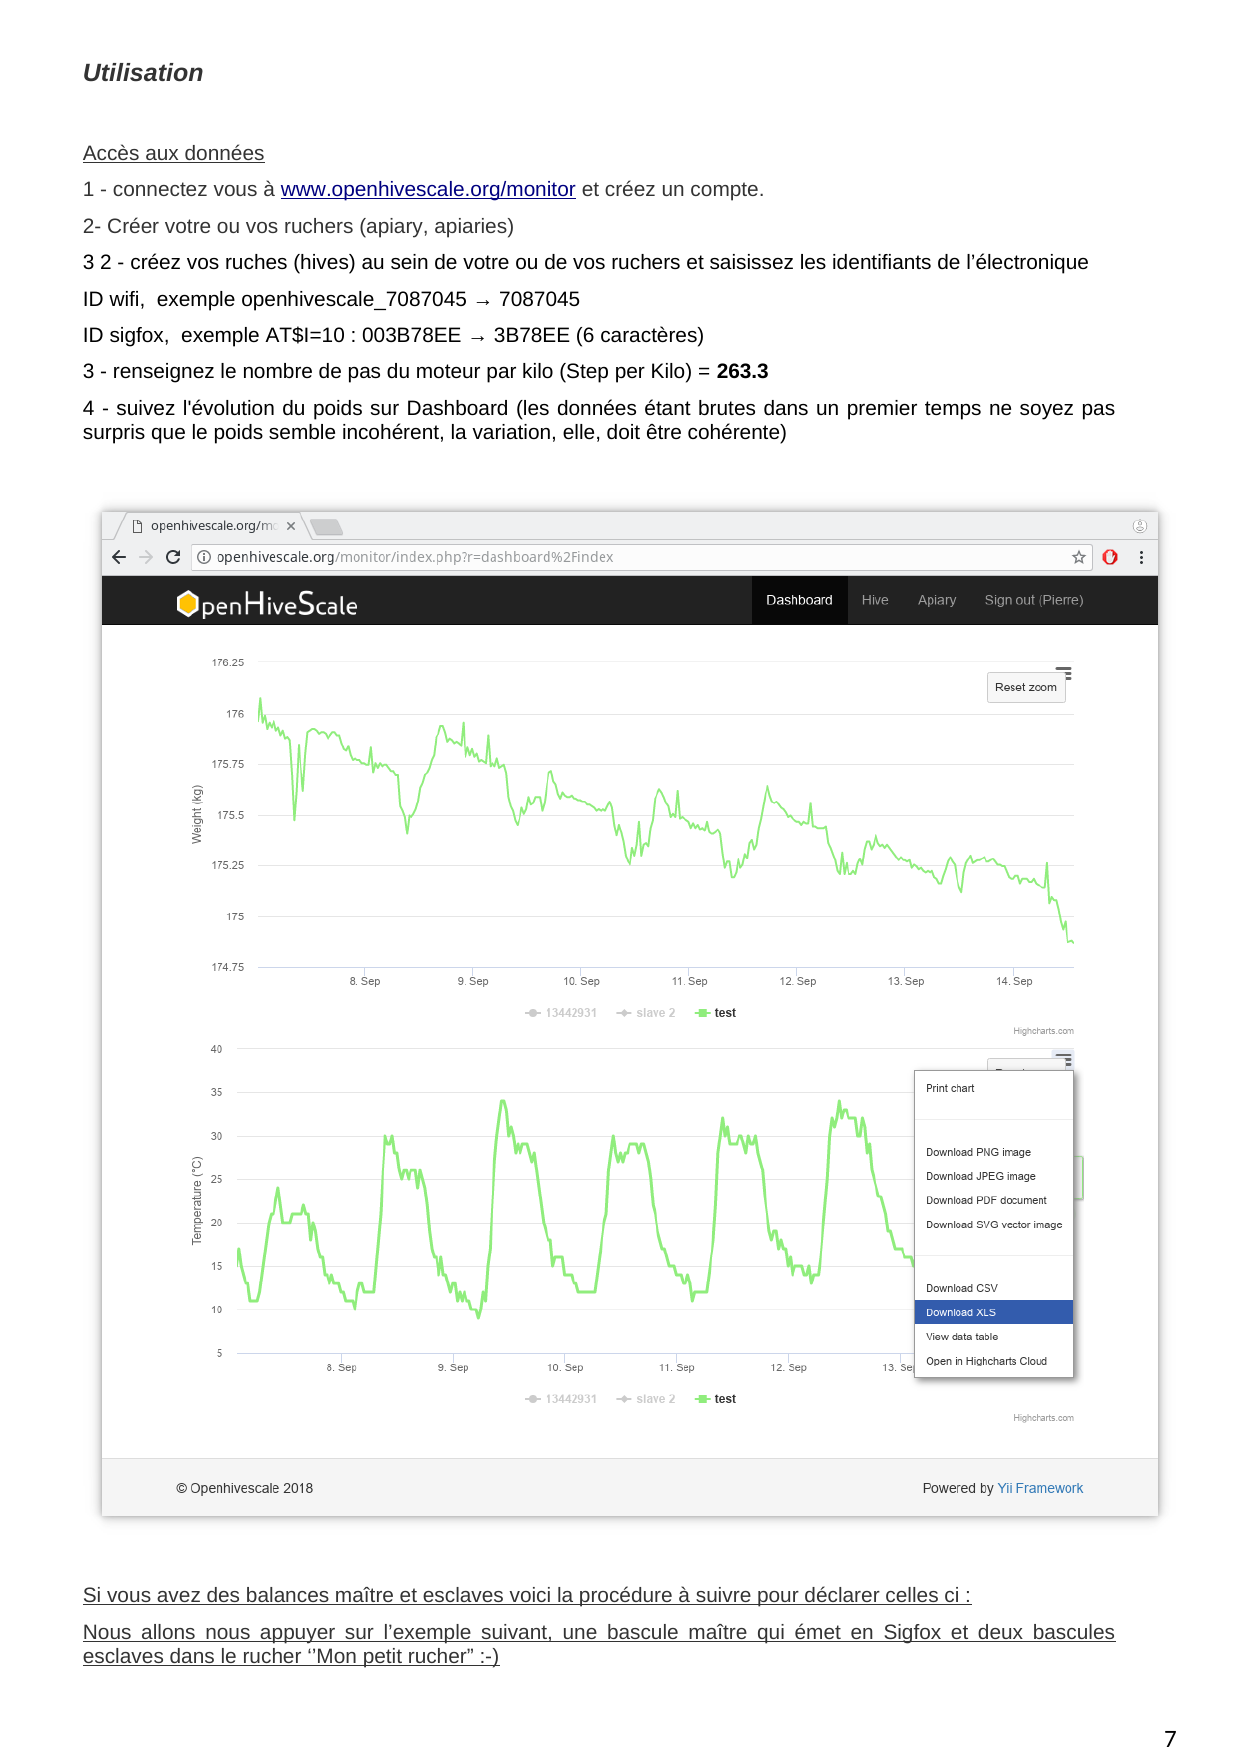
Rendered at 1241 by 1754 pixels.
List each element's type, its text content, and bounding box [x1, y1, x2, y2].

text Utilisation [83, 58, 1117, 87]
text ID wifi, exemple openhivescale_7087045 → 7087045 [83, 286, 1117, 310]
text 3 2 - créez vos ruches (hives) au sein de votre ou de vos ruchers et saisissez les identifiants de l’électronique [83, 250, 1117, 274]
text 1 - connectez vous à www.openhivescale.org/monitor et créez un compte. [83, 177, 1117, 201]
text 2- Créer votre ou vos ruchers (apiary, apiaries) [83, 213, 1117, 237]
text Si vous avez des balances maître et esclaves voici la procédure à suivre pour déclarer celles ci : [83, 1583, 1117, 1607]
text Accès aux données [83, 141, 1117, 164]
text ID sigfox, exemple AT$I=10 : 003B78EE → 3B78EE (6 caractères) [83, 323, 1117, 347]
text 3 - renseignez le nombre de pas du moteur par kilo (Step per Kilo) = 263.3 [83, 359, 1117, 383]
text 4 - suivez l'évolution du poids sur Dashboard (les données étant brutes dans un premier temps ne soyez pas surpris que le poids semble incohérent, la variation, elle, doit être cohérente) [83, 396, 1117, 444]
text Nous allons nous appuyer sur l’exemple suivant, une bascule maître qui émet en Sigfox et deux bascules esclaves dans le rucher ‘’Mon petit rucher” :-) [83, 1620, 1117, 1668]
picture [82, 492, 1177, 1535]
